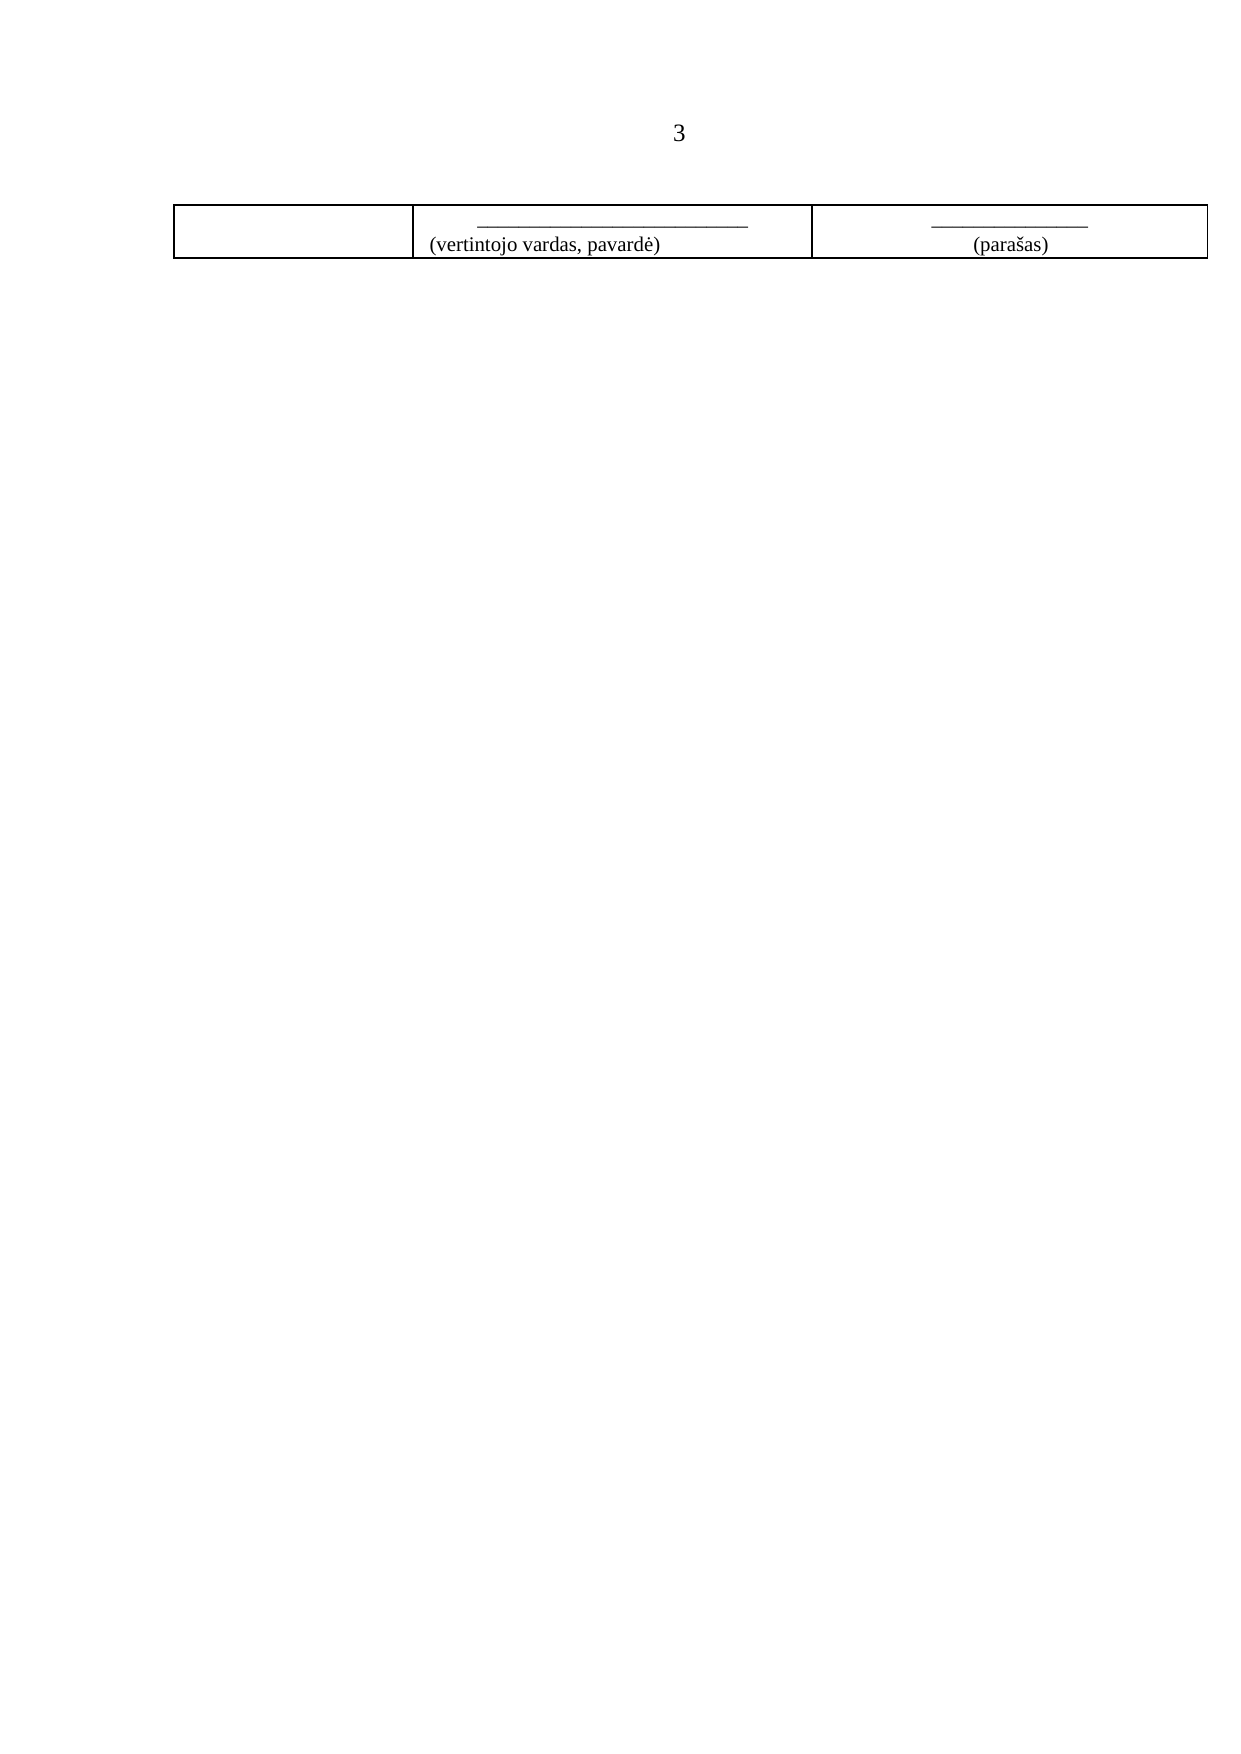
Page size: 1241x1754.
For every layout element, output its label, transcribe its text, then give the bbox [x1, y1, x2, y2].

table_header __________________________ (vertintojo vardas, pavardė) [414, 206, 811, 257]
table_header _______________ (parašas) [813, 206, 1207, 257]
table_header [175, 206, 412, 257]
